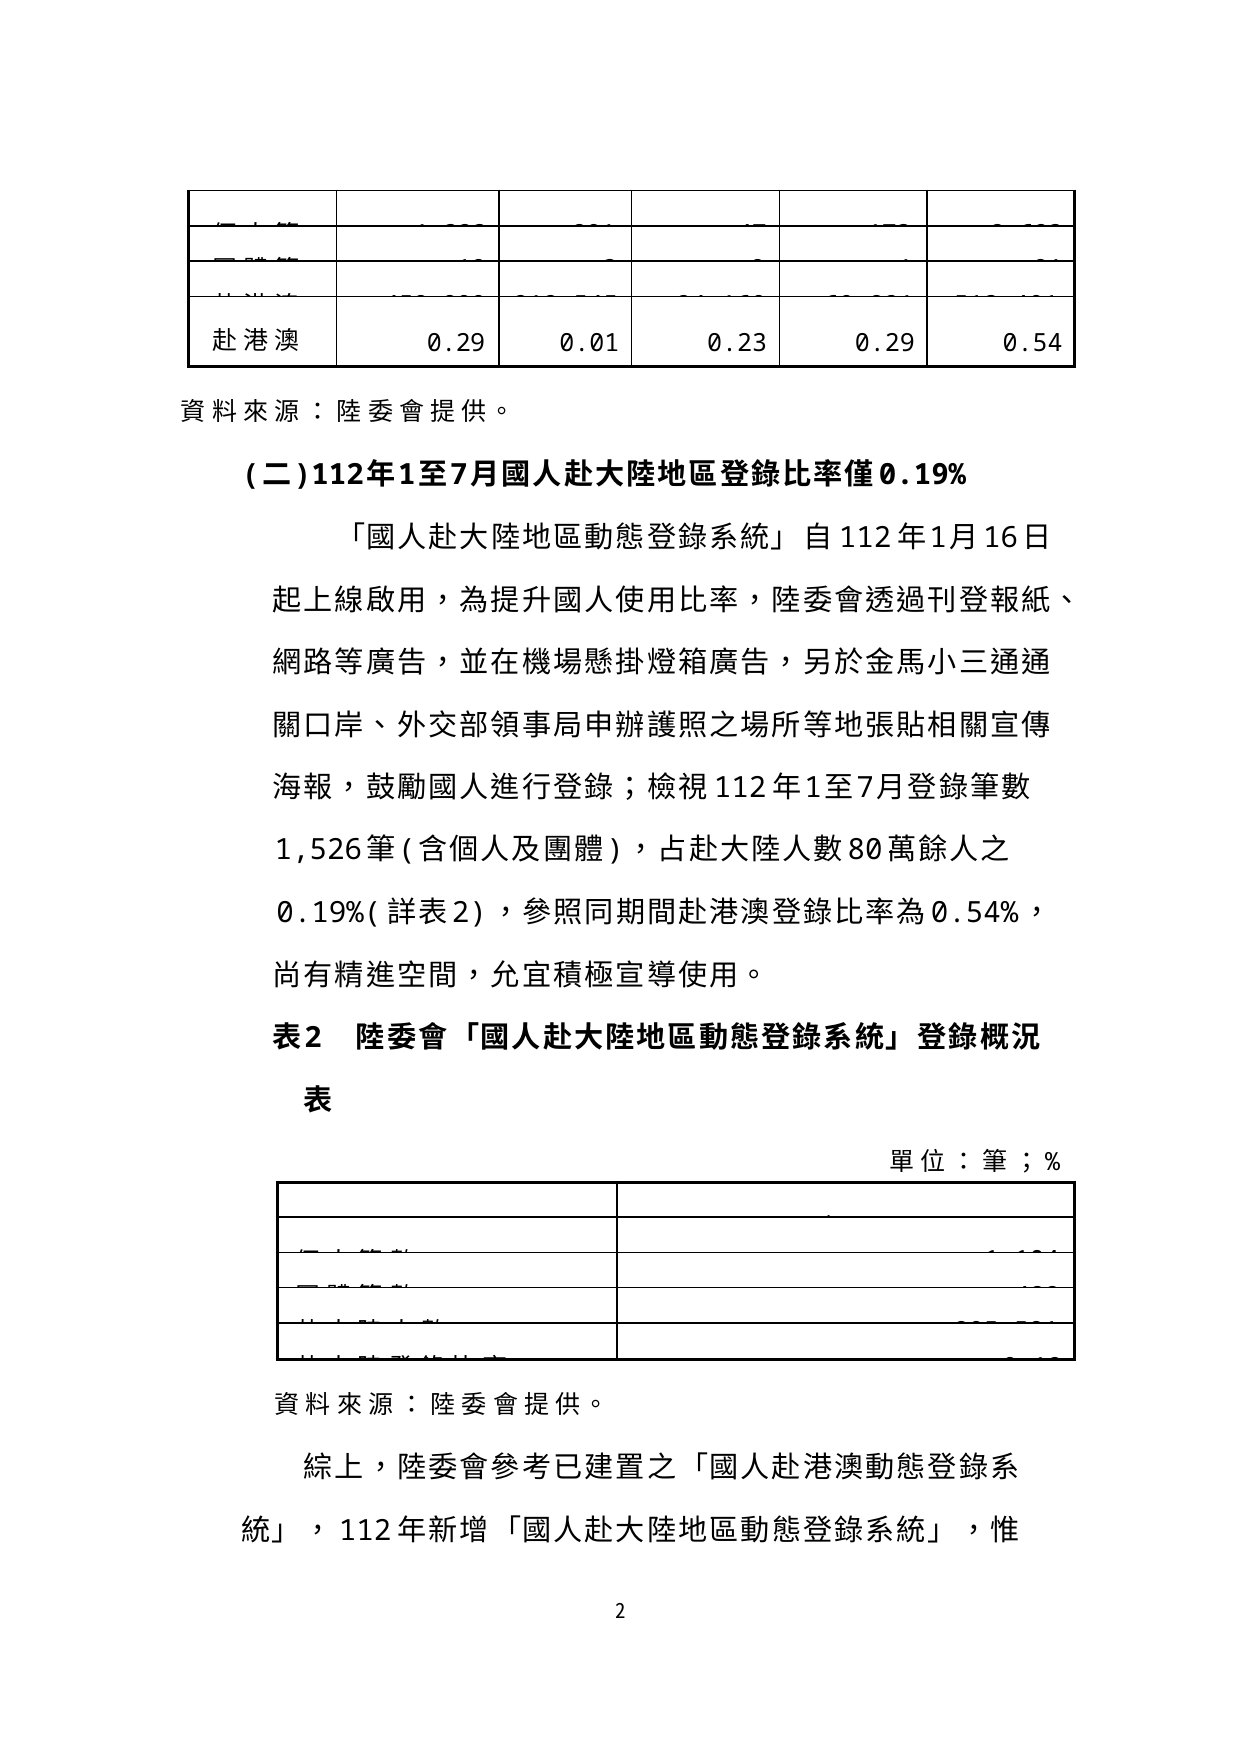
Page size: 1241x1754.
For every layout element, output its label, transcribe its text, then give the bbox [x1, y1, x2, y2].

table_cell 3 [500, 227, 631, 260]
table_cell 個人筆數 [279, 1218, 616, 1251]
table_cell 0.54 [928, 297, 1073, 365]
text 資料來源：陸委會提供。 [177, 1361, 1063, 1423]
table_cell 團體筆數 [190, 227, 336, 260]
table_cell 173 [780, 191, 926, 225]
table_cell 513,401 [928, 262, 1073, 296]
table_cell 赴大陸人數 [279, 1288, 616, 1322]
table_cell 19 [337, 227, 498, 260]
table_cell 422 [618, 1253, 1073, 1287]
table_cell 81 [928, 227, 1073, 260]
table_cell 0.23 [632, 297, 779, 365]
table_cell 0.29 [337, 297, 498, 365]
table_cell 47 [632, 191, 779, 225]
table_cell 805,581 [618, 1288, 1073, 1322]
table_header 項目 [279, 1184, 616, 1216]
table_cell 1,104 [618, 1218, 1073, 1251]
text 單位：筆；% [266, 1118, 1063, 1181]
table_cell 201 [500, 191, 631, 225]
table_cell 1,323 [337, 191, 498, 225]
text (二)112年1至7月國人赴大陸地區登錄比率僅0.19% [236, 431, 1063, 493]
table_cell 458,800 [337, 262, 498, 296]
text 表2 陸委會「國人赴大陸地區動態登錄系統」登錄概況表 [266, 993, 1063, 1118]
table_cell 赴大陸登錄比率 [279, 1324, 616, 1358]
text 「國人赴大陸地區動態登錄系統」自112年1月16日起上線啟用，為提升國人使用比率，陸委會透過刊登報紙、網路等廣告，並在機場懸掛燈箱廣告，另於金馬小三通通關口岸、外交部領事局申辦護照之場所等地張貼相關宣傳海報，鼓勵國人進行登錄；檢視112年1至7月登錄筆數1,526筆(含個人及團體)，占赴大陸人數80萬餘人之0.19%(詳表2)，參照同期間赴港澳登錄比率為0.54%，尚有精進空間，允宜積極宣導使用。 [266, 493, 1063, 993]
table_cell 24,160 [632, 262, 779, 296]
table_cell 1 [780, 227, 926, 260]
table_cell 0.19 [618, 1324, 1073, 1358]
table_cell 212,545 [500, 262, 631, 296]
table_cell 團體筆數 [279, 1253, 616, 1287]
table_header 112年1-7月 [618, 1184, 1073, 1216]
table_cell 60,821 [780, 262, 926, 296]
text 綜上，陸委會參考已建置之「國人赴港澳動態登錄系統」，112年新增「國人赴大陸地區動態登錄系統」，惟 [236, 1423, 1063, 1548]
table_cell 個人筆數 [190, 191, 336, 225]
text 資料來源：陸委會提供。 [177, 368, 1063, 431]
table_cell 0.29 [780, 297, 926, 365]
table_cell 9 [632, 227, 779, 260]
table_cell 2,683 [928, 191, 1073, 225]
table_cell 赴港澳人數 [190, 262, 336, 296]
table_cell 赴港澳登錄比率 [190, 297, 336, 365]
table_cell 0.01 [500, 297, 631, 365]
